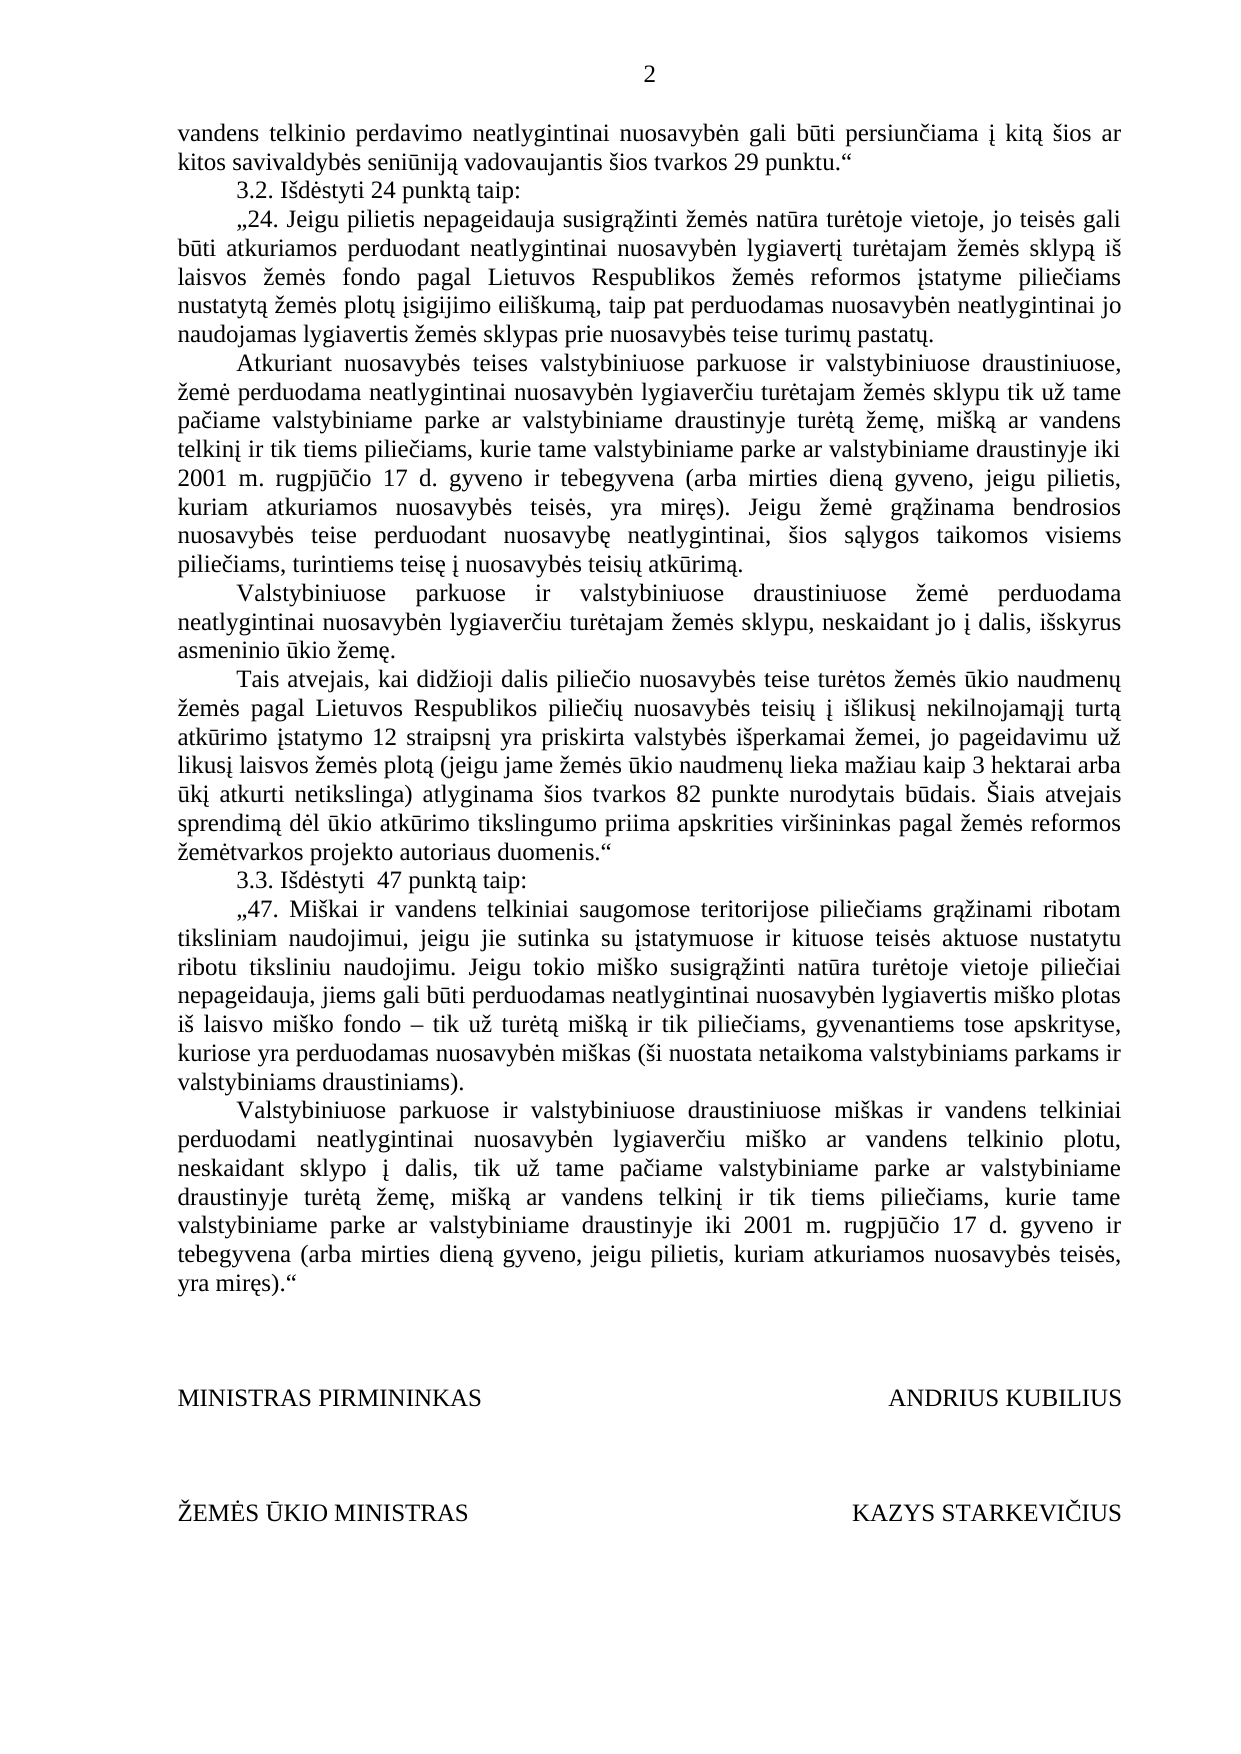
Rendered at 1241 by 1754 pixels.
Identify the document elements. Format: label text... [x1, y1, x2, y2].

text Valstybiniuose parkuose ir valstybiniuose draustiniuose žemė perduodama neatlygintinai nuosavybėn lygiaverčiu turėtajam žemės sklypu, neskaidant jo į dalis, išskyrus asmeninio ūkio žemę. [177, 578, 1122, 664]
text ŽEMĖS ŪKIO MINISTRAS KAZYS STARKEVIČIUS [177, 1498, 1122, 1527]
text MINISTRAS PIRMININKAS ANDRIUS KUBILIUS [177, 1383, 1122, 1412]
text 3.3. Išdėstyti 47 punktą taip: [177, 866, 1122, 894]
text 3.2. Išdėstyti 24 punktą taip: [177, 176, 1122, 204]
text Tais atvejais, kai didžioji dalis piliečio nuosavybės teise turėtos žemės ūkio naudmenų žemės pagal Lietuvos Respublikos piliečių nuosavybės teisių į išlikusį nekilnojamąjį turtą atkūrimo įstatymo 12 straipsnį yra priskirta valstybės išperkamai žemei, jo pageidavimu už likusį laisvos žemės plotą (jeigu jame žemės ūkio naudmenų lieka mažiau kaip 3 hektarai arba ūkį atkurti netikslinga) atlyginama šios tvarkos 82 punkte nurodytais būdais. Šiais atvejais sprendimą dėl ūkio atkūrimo tikslingumo priima apskrities viršininkas pagal žemės reformos žemėtvarkos projekto autoriaus duomenis.“ [177, 664, 1122, 866]
text Atkuriant nuosavybės teises valstybiniuose parkuose ir valstybiniuose draustiniuose, žemė perduodama neatlygintinai nuosavybėn lygiaverčiu turėtajam žemės sklypu tik už tame pačiame valstybiniame parke ar valstybiniame draustinyje turėtą žemę, mišką ar vandens telkinį ir tik tiems piliečiams, kurie tame valstybiniame parke ar valstybiniame draustinyje iki 2001 m. rugpjūčio 17 d. gyveno ir tebegyvena (arba mirties dieną gyveno, jeigu pilietis, kuriam atkuriamos nuosavybės teisės, yra miręs). Jeigu žemė grąžinama bendrosios nuosavybės teise perduodant nuosavybę neatlygintinai, šios sąlygos taikomos visiems piliečiams, turintiems teisę į nuosavybės teisių atkūrimą. [177, 348, 1122, 578]
text „47. Miškai ir vandens telkiniai saugomose teritorijose piliečiams grąžinami ribotam tiksliniam naudojimui, jeigu jie sutinka su įstatymuose ir kituose teisės aktuose nustatytu ribotu tiksliniu naudojimu. Jeigu tokio miško susigrąžinti natūra turėtoje vietoje piliečiai nepageidauja, jiems gali būti perduodamas neatlygintinai nuosavybėn lygiavertis miško plotas iš laisvo miško fondo – tik už turėtą mišką ir tik piliečiams, gyvenantiems tose apskrityse, kuriose yra perduodamas nuosavybėn miškas (ši nuostata netaikoma valstybiniams parkams ir valstybiniams draustiniams). [177, 894, 1122, 1096]
text Valstybiniuose parkuose ir valstybiniuose draustiniuose miškas ir vandens telkiniai perduodami neatlygintinai nuosavybėn lygiaverčiu miško ar vandens telkinio plotu, neskaidant sklypo į dalis, tik už tame pačiame valstybiniame parke ar valstybiniame draustinyje turėtą žemę, mišką ar vandens telkinį ir tik tiems piliečiams, kurie tame valstybiniame parke ar valstybiniame draustinyje iki 2001 m. rugpjūčio 17 d. gyveno ir tebegyvena (arba mirties dieną gyveno, jeigu pilietis, kuriam atkuriamos nuosavybės teisės, yra miręs).“ [177, 1096, 1122, 1297]
text vandens telkinio perdavimo neatlygintinai nuosavybėn gali būti persiunčiama į kitą šios ar kitos savivaldybės seniūniją vadovaujantis šios tvarkos 29 punktu.“ [177, 118, 1122, 176]
text „24. Jeigu pilietis nepageidauja susigrąžinti žemės natūra turėtoje vietoje, jo teisės gali būti atkuriamos perduodant neatlygintinai nuosavybėn lygiavertį turėtajam žemės sklypą iš laisvos žemės fondo pagal Lietuvos Respublikos žemės reformos įstatyme piliečiams nustatytą žemės plotų įsigijimo eiliškumą, taip pat perduodamas nuosavybėn neatlygintinai jo naudojamas lygiavertis žemės sklypas prie nuosavybės teise turimų pastatų. [177, 204, 1122, 348]
